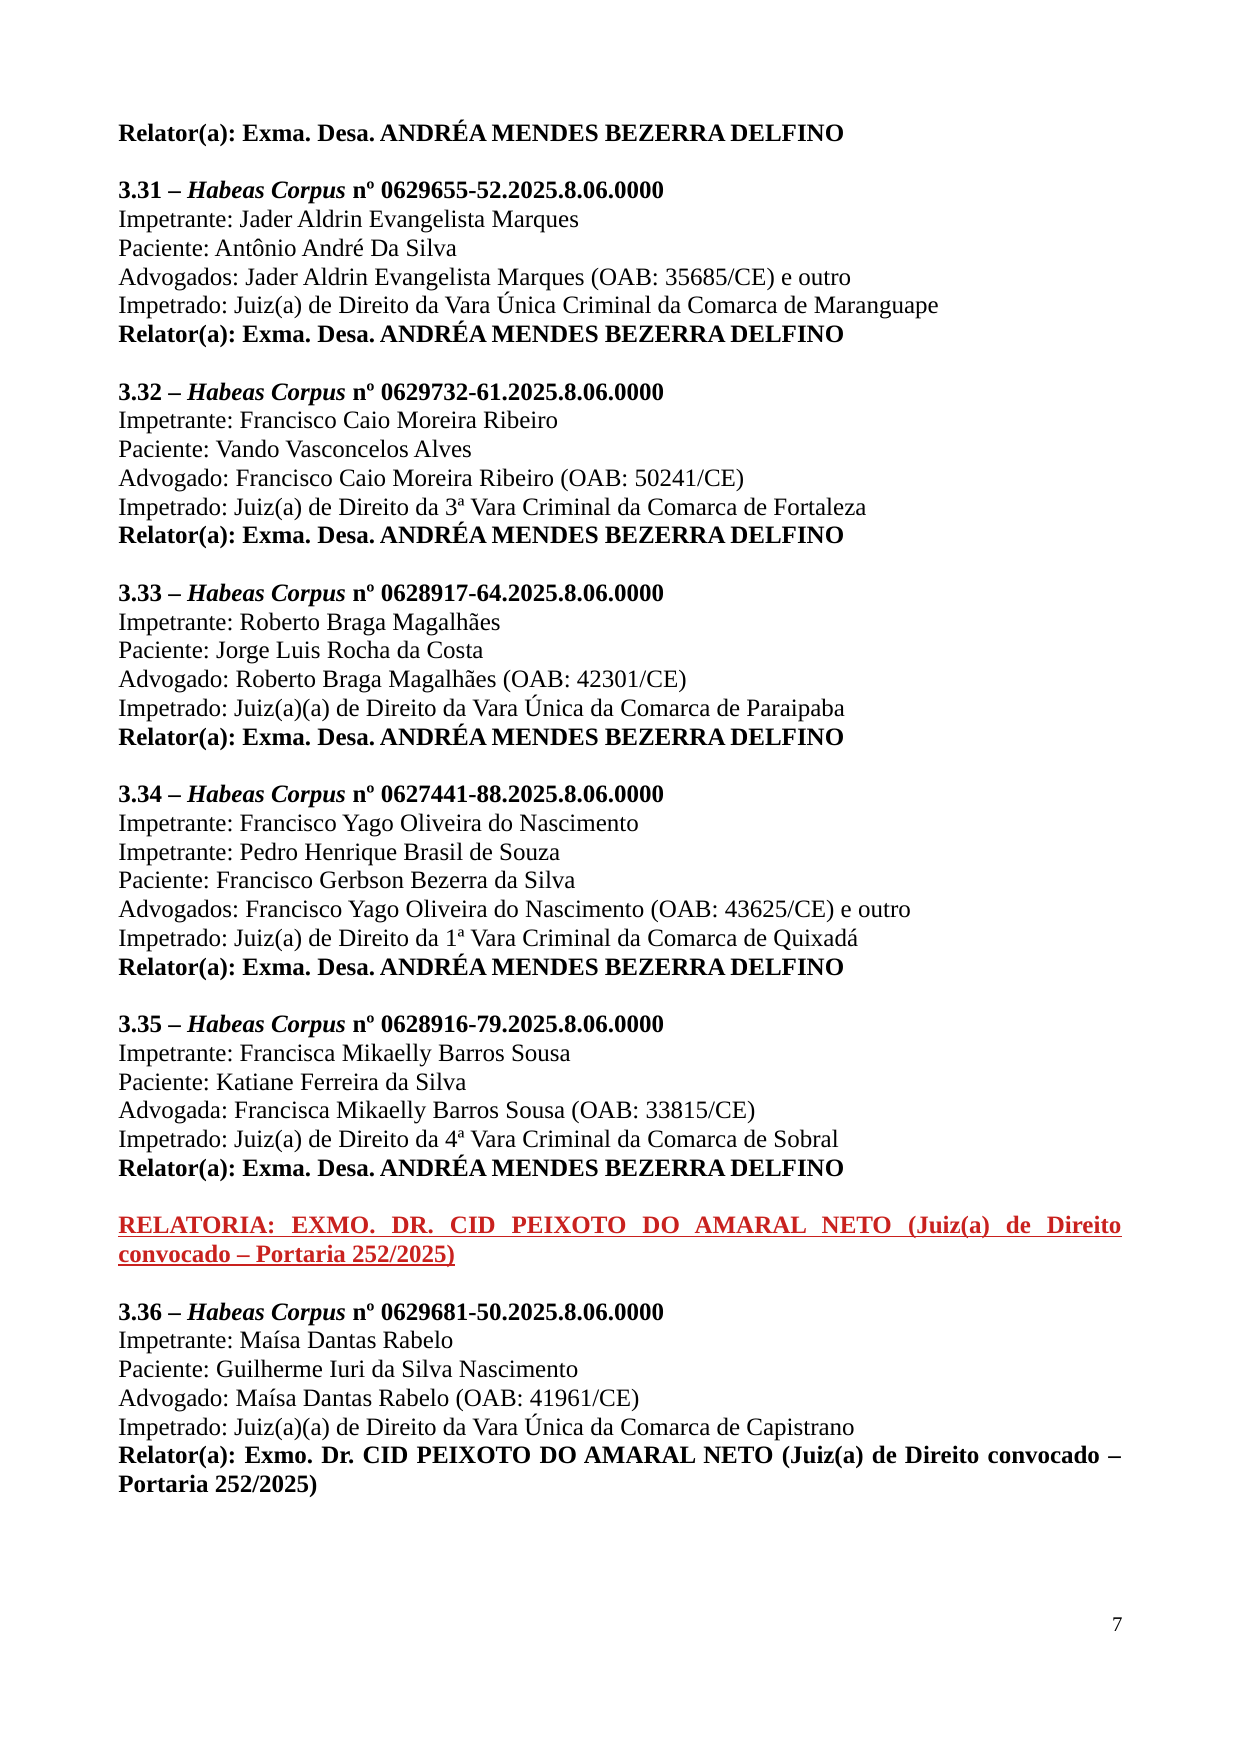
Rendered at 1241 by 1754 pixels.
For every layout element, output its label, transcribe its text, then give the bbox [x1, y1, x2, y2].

text Impetrado: Juiz(a)(a) de Direito da Vara Única da Comarca de Paraipaba [118, 693, 1122, 722]
text Impetrado: Juiz(a) de Direito da 3ª Vara Criminal da Comarca de Fortaleza [118, 492, 1122, 521]
text Advogado: Maísa Dantas Rabelo (OAB: 41961/CE) [118, 1383, 1122, 1412]
text Relator(a): Exma. Desa. ANDRÉA MENDES BEZERRA DELFINO [118, 521, 1122, 549]
text Impetrado: Juiz(a) de Direito da 4ª Vara Criminal da Comarca de Sobral [118, 1124, 1122, 1153]
text Paciente: Antônio André Da Silva [118, 233, 1122, 262]
text Impetrante: Francisco Yago Oliveira do Nascimento [118, 808, 1122, 837]
text 3.36 – Habeas Corpus nº 0629681-50.2025.8.06.0000 [118, 1297, 1122, 1326]
text Relator(a): Exma. Desa. ANDRÉA MENDES BEZERRA DELFINO [118, 722, 1122, 751]
text Relator(a): Exma. Desa. ANDRÉA MENDES BEZERRA DELFINO [118, 118, 1122, 147]
text 3.31 – Habeas Corpus nº 0629655-52.2025.8.06.0000 [118, 176, 1122, 204]
text Impetrado: Juiz(a) de Direito da Vara Única Criminal da Comarca de Maranguape [118, 291, 1122, 319]
text Relator(a): Exma. Desa. ANDRÉA MENDES BEZERRA DELFINO [118, 319, 1122, 348]
text RELATORIA: EXMO. DR. CID PEIXOTO DO AMARAL NETO (Juiz(a) de Direito [118, 1211, 1122, 1236]
text Advogados: Jader Aldrin Evangelista Marques (OAB: 35685/CE) e outro [118, 262, 1122, 291]
text convocado – Portaria 252/2025) [118, 1237, 1122, 1268]
text Impetrante: Francisca Mikaelly Barros Sousa [118, 1038, 1122, 1067]
text Impetrante: Jader Aldrin Evangelista Marques [118, 204, 1122, 233]
text Relator(a): Exmo. Dr. CID PEIXOTO DO AMARAL NETO (Juiz(a) de Direito convocado – Portaria 252/2025) [118, 1441, 1122, 1498]
text 3.32 – Habeas Corpus nº 0629732-61.2025.8.06.0000 [118, 377, 1122, 406]
text Impetrado: Juiz(a) de Direito da 1ª Vara Criminal da Comarca de Quixadá [118, 923, 1122, 952]
text 3.33 – Habeas Corpus nº 0628917-64.2025.8.06.0000 [118, 578, 1122, 607]
text 3.35 – Habeas Corpus nº 0628916-79.2025.8.06.0000 [118, 1009, 1122, 1038]
text Advogado: Francisco Caio Moreira Ribeiro (OAB: 50241/CE) [118, 463, 1122, 492]
text 3.34 – Habeas Corpus nº 0627441-88.2025.8.06.0000 [118, 779, 1122, 808]
text Paciente: Katiane Ferreira da Silva [118, 1067, 1122, 1096]
text Advogado: Roberto Braga Magalhães (OAB: 42301/CE) [118, 664, 1122, 693]
text Paciente: Vando Vasconcelos Alves [118, 434, 1122, 463]
text Impetrado: Juiz(a)(a) de Direito da Vara Única da Comarca de Capistrano [118, 1412, 1122, 1441]
text Relator(a): Exma. Desa. ANDRÉA MENDES BEZERRA DELFINO [118, 1153, 1122, 1182]
text Paciente: Jorge Luis Rocha da Costa [118, 636, 1122, 664]
text Advogada: Francisca Mikaelly Barros Sousa (OAB: 33815/CE) [118, 1096, 1122, 1124]
text Impetrante: Francisco Caio Moreira Ribeiro [118, 406, 1122, 434]
text Advogados: Francisco Yago Oliveira do Nascimento (OAB: 43625/CE) e outro [118, 894, 1122, 923]
text Impetrante: Pedro Henrique Brasil de Souza [118, 837, 1122, 866]
text Relator(a): Exma. Desa. ANDRÉA MENDES BEZERRA DELFINO [118, 952, 1122, 981]
text Impetrante: Maísa Dantas Rabelo [118, 1326, 1122, 1354]
text Paciente: Francisco Gerbson Bezerra da Silva [118, 866, 1122, 894]
text Impetrante: Roberto Braga Magalhães [118, 607, 1122, 636]
text Paciente: Guilherme Iuri da Silva Nascimento [118, 1354, 1122, 1383]
